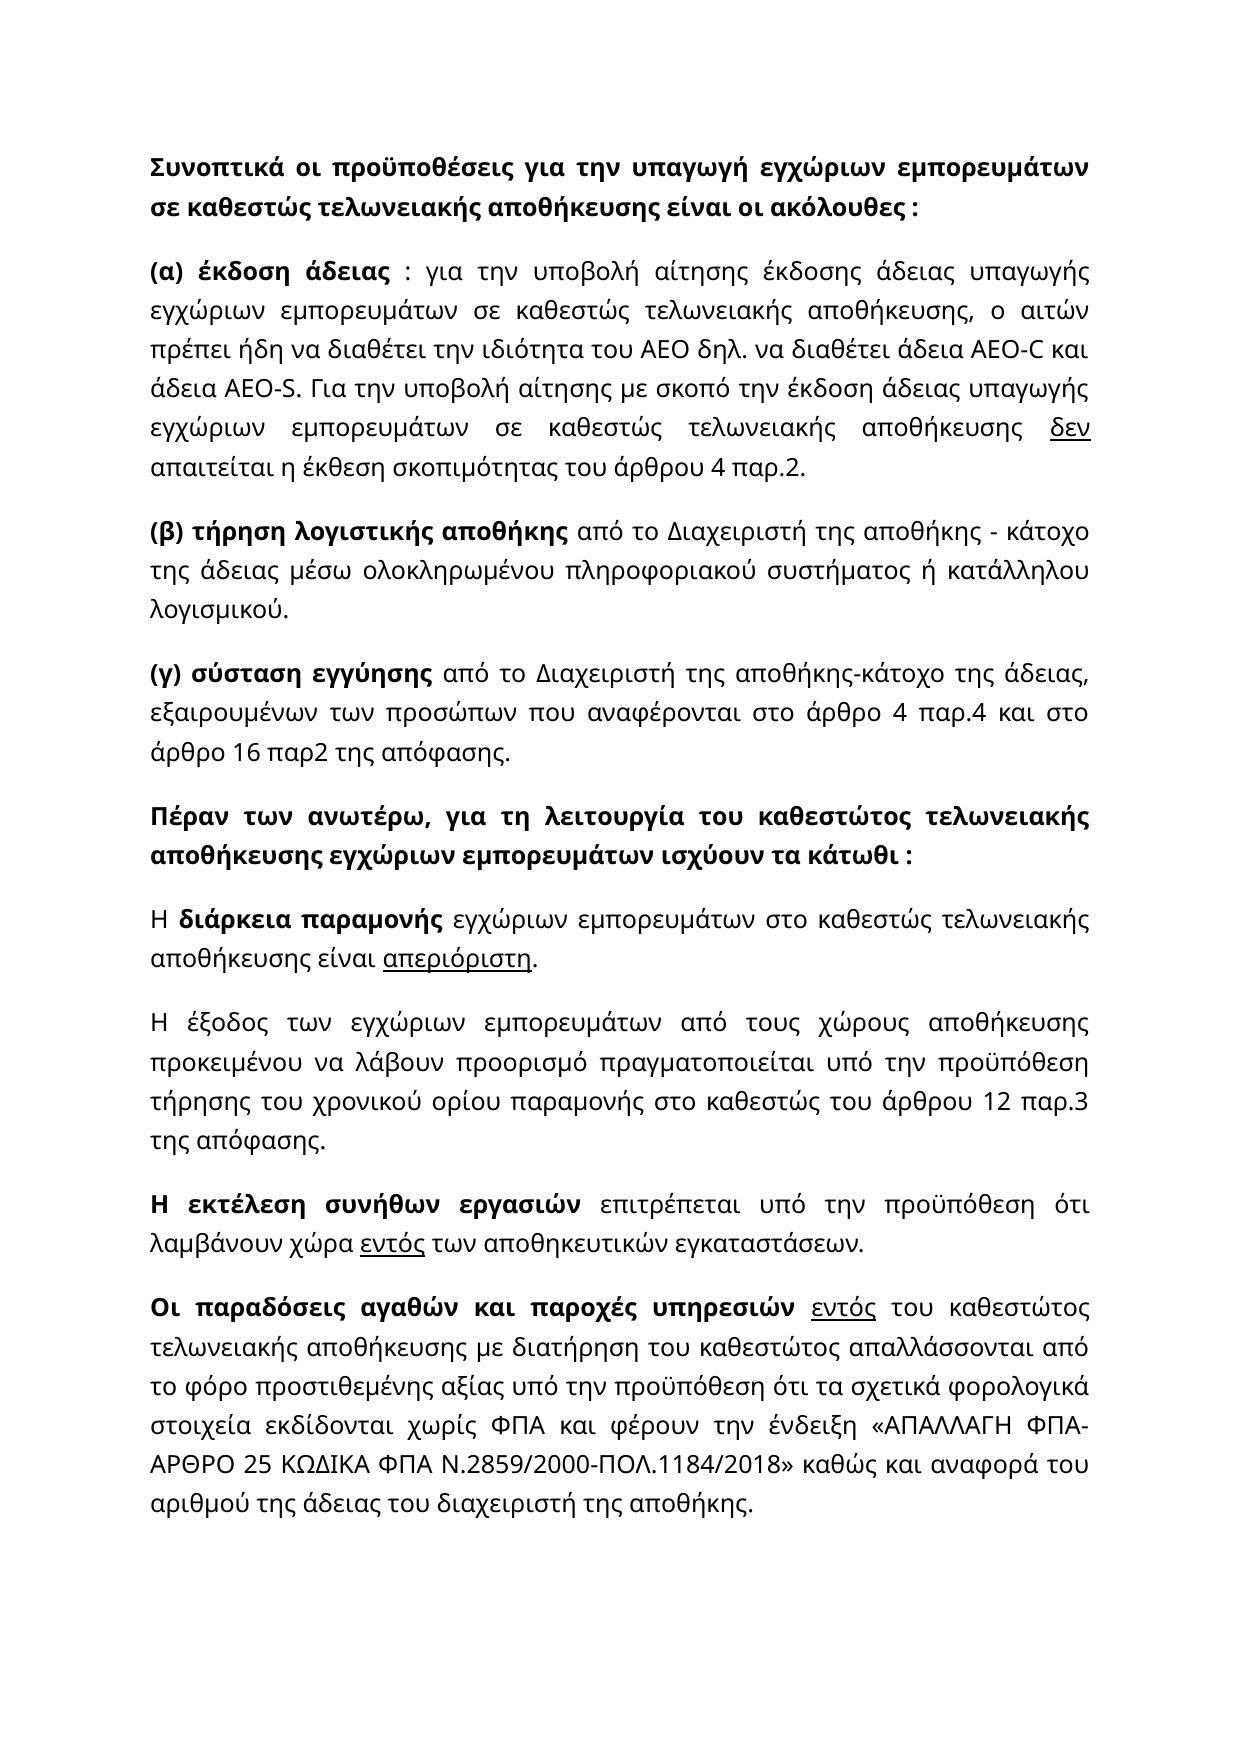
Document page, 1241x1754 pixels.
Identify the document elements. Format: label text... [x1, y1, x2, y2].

text Συνοπτικά οι προϋποθέσεις για την υπαγωγή εγχώριων εμπορευμάτων σε καθεστώς τελωνειακής αποθήκευσης είναι οι ακόλουθες : [150, 150, 1090, 223]
text (β) τήρηση λογιστικής αποθήκης από το Διαχειριστή της αποθήκης - κάτοχο της άδειας μέσω ολοκληρωμένου πληροφοριακού συστήματος ή κατάλληλου λογισμικού. [150, 513, 1090, 626]
text Η εκτέλεση συνήθων εργασιών επιτρέπεται υπό την προϋπόθεση ότι λαμβάνουν χώρα εντός των αποθηκευτικών εγκαταστάσεων. [150, 1187, 1090, 1260]
text Η διάρκεια παραμονής εγχώριων εμπορευμάτων στο καθεστώς τελωνειακής αποθήκευσης είναι απεριόριστη. [150, 902, 1090, 975]
text Οι παραδόσεις αγαθών και παροχές υπηρεσιών εντός του καθεστώτος τελωνειακής αποθήκευσης με διατήρηση του καθεστώτος απαλλάσσονται από το φόρο προστιθεμένης αξίας υπό την προϋπόθεση ότι τα σχετικά φορολογικά στοιχεία εκδίδονται χωρίς ΦΠΑ και φέρουν την ένδειξη «ΑΠΑΛΛΑΓΗ ΦΠΑ-ΑΡΘΡΟ 25 ΚΩΔΙΚΑ ΦΠΑ Ν.2859/2000-ΠΟΛ.1184/2018» καθώς και αναφορά του αριθμού της άδειας του διαχειριστή της αποθήκης. [150, 1290, 1090, 1520]
text (γ) σύσταση εγγύησης από το Διαχειριστή της αποθήκης-κάτοχο της άδειας, εξαιρουμένων των προσώπων που αναφέρονται στο άρθρο 4 παρ.4 και στο άρθρο 16 παρ2 της απόφασης. [150, 656, 1090, 768]
text (α) έκδοση άδειας : για την υποβολή αίτησης έκδοσης άδειας υπαγωγής εγχώριων εμπορευμάτων σε καθεστώς τελωνειακής αποθήκευσης, ο αιτών πρέπει ήδη να διαθέτει την ιδιότητα του AEO δηλ. να διαθέτει άδεια AEO-C και άδεια AEO-S. Για την υποβολή αίτησης με σκοπό την έκδοση άδειας υπαγωγής εγχώριων εμπορευμάτων σε καθεστώς τελωνειακής αποθήκευσης δεν απαιτείται η έκθεση σκοπιμότητας του άρθρου 4 παρ.2. [150, 253, 1090, 483]
text Η έξοδος των εγχώριων εμπορευμάτων από τους χώρους αποθήκευσης προκειμένου να λάβουν προορισμό πραγματοποιείται υπό την προϋπόθεση τήρησης του χρονικού ορίου παραμονής στο καθεστώς του άρθρου 12 παρ.3 της απόφασης. [150, 1005, 1090, 1157]
text Πέραν των ανωτέρω, για τη λειτουργία του καθεστώτος τελωνειακής αποθήκευσης εγχώριων εμπορευμάτων ισχύουν τα κάτωθι : [150, 798, 1090, 872]
